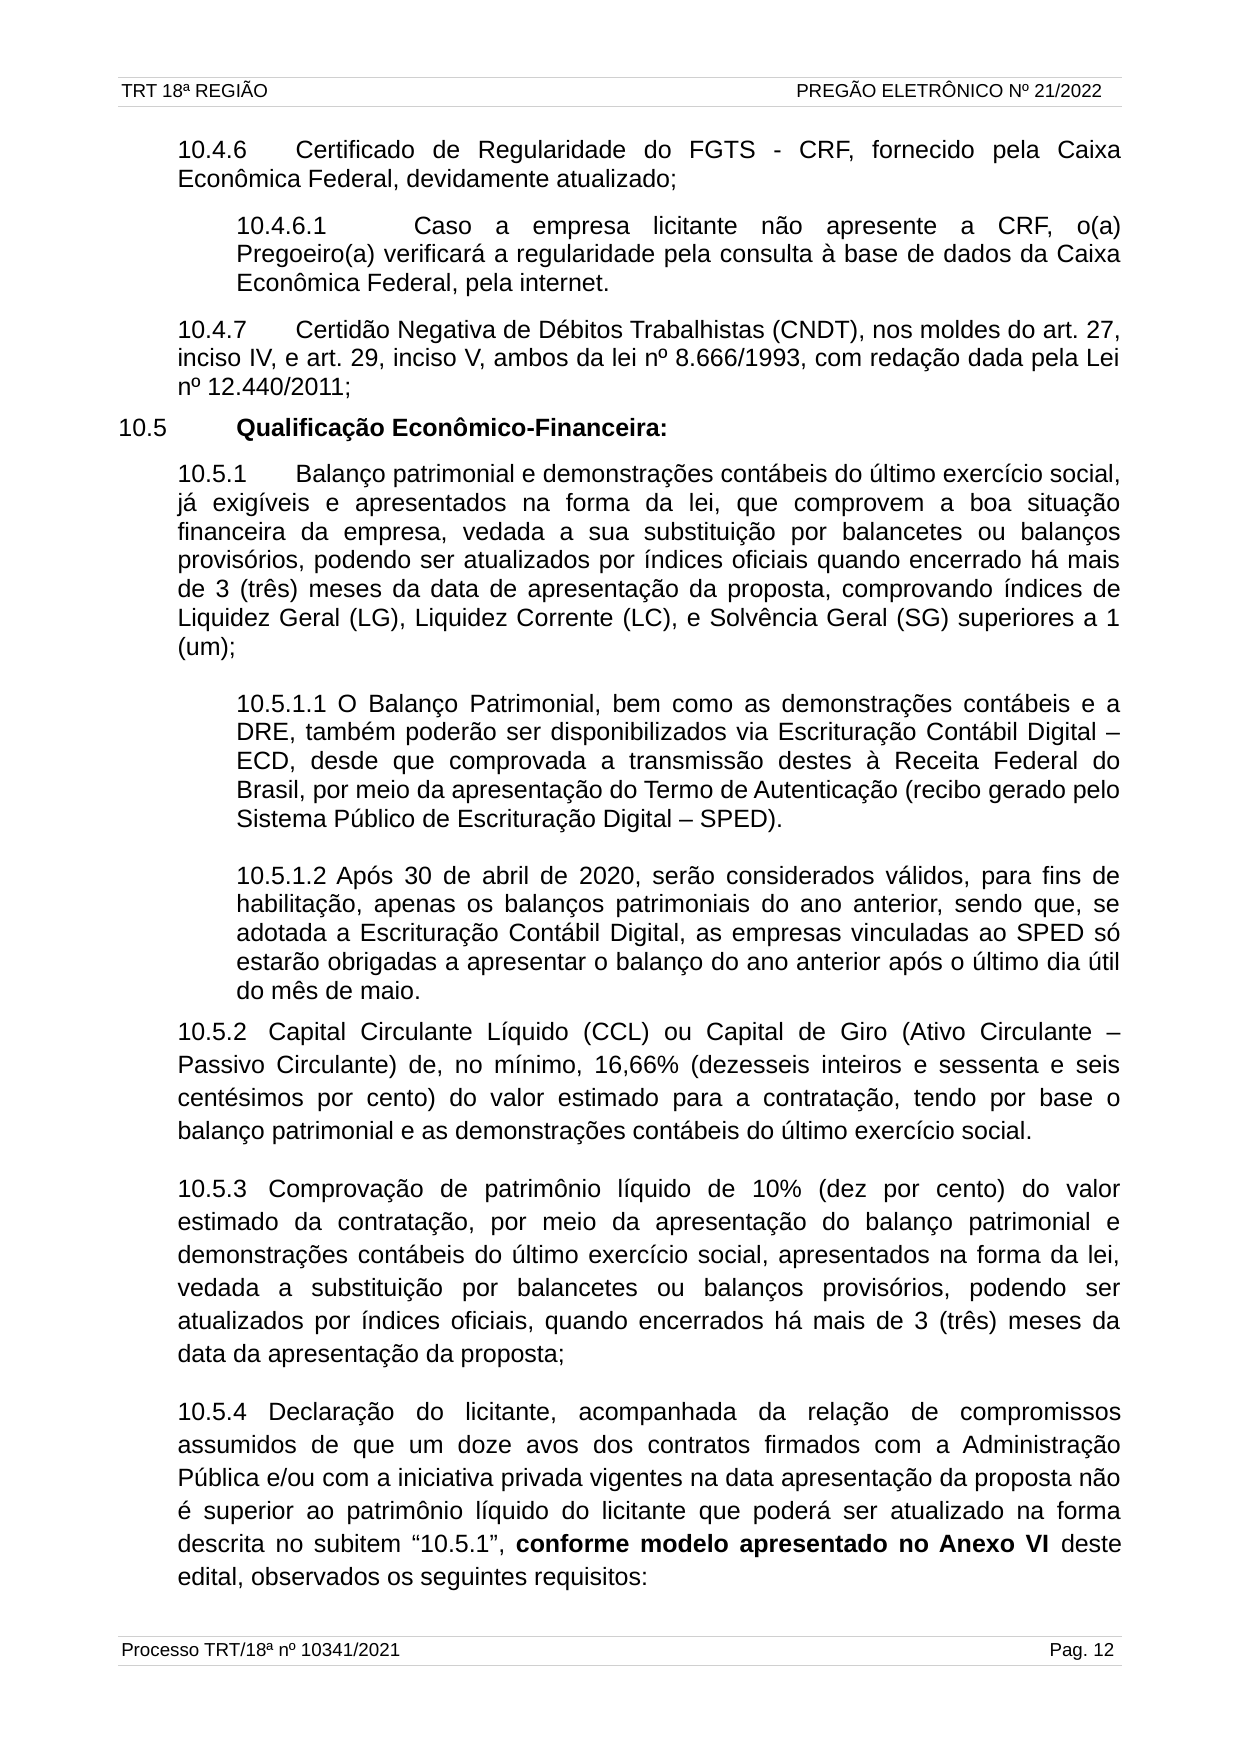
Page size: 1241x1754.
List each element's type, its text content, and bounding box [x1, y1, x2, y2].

text 10.4.6.1 Caso a empresa licitante não apresente a CRF, o(a) Pregoeiro(a) verificará a regularidade pela consulta à base de dados da Caixa Econômica Federal, pela internet. [236, 211, 1122, 297]
text 10.5 Qualificação Econômico-Financeira: [118, 413, 1122, 442]
text 10.5.3 Comprovação de patrimônio líquido de 10% (dez por cento) do valor estimado da contratação, por meio da apresentação do balanço patrimonial e demonstrações contábeis do último exercício social, apresentados na forma da lei, vedada a substituição por balancetes ou balanços provisórios, podendo ser atualizados por índices oficiais, quando encerrados há mais de 3 (três) meses da data da apresentação da proposta; [177, 1174, 1122, 1368]
text 10.5.1.2 Após 30 de abril de 2020, serão considerados válidos, para fins de habilitação, apenas os balanços patrimoniais do ano anterior, sendo que, se adotada a Escrituração Contábil Digital, as empresas vinculadas ao SPED só estarão obrigadas a apresentar o balanço do ano anterior após o último dia útil do mês de maio. [236, 861, 1122, 1004]
list 10.4.6 Certificado de Regularidade do FGTS - CRF, fornecido pela Caixa Econômica Federal, devidamente atualizado; [177, 136, 1122, 193]
text 10.5.4 Declaração do licitante, acompanhada da relação de compromissos assumidos de que um doze avos dos contratos firmados com a Administração Pública e/ou com a iniciativa privada vigentes na data apresentação da proposta não é superior ao patrimônio líquido do licitante que poderá ser atualizado na forma descrita no subitem “10.5.1”, conforme modelo apresentado no Anexo VI deste edital, observados os seguintes requisitos: [177, 1397, 1122, 1591]
text 10.5.1 Balanço patrimonial e demonstrações contábeis do último exercício social, já exigíveis e apresentados na forma da lei, que comprovem a boa situação financeira da empresa, vedada a sua substituição por balancetes ou balanços provisórios, podendo ser atualizados por índices oficiais quando encerrado há mais de 3 (três) meses da data de apresentação da proposta, comprovando índices de Liquidez Geral (LG), Liquidez Corrente (LC), e Solvência Geral (SG) superiores a 1 (um); [177, 459, 1122, 660]
text 10.5.1.1 O Balanço Patrimonial, bem como as demonstrações contábeis e a DRE, também poderão ser disponibilizados via Escrituração Contábil Digital – ECD, desde que comprovada a transmissão destes à Receita Federal do Brasil, por meio da apresentação do Termo de Autenticação (recibo gerado pelo Sistema Público de Escrituração Digital – SPED). [236, 688, 1122, 832]
text 10.5.2 Capital Circulante Líquido (CCL) ou Capital de Giro (Ativo Circulante – Passivo Circulante) de, no mínimo, 16,66% (dezesseis inteiros e sessenta e seis centésimos por cento) do valor estimado para a contratação, tendo por base o balanço patrimonial e as demonstrações contábeis do último exercício social. [177, 1017, 1122, 1145]
list 10.4.7 Certidão Negativa de Débitos Trabalhistas (CNDT), nos moldes do art. 27, inciso IV, e art. 29, inciso V, ambos da lei nº 8.666/1993, com redação dada pela Lei nº 12.440/2011; [177, 315, 1122, 401]
